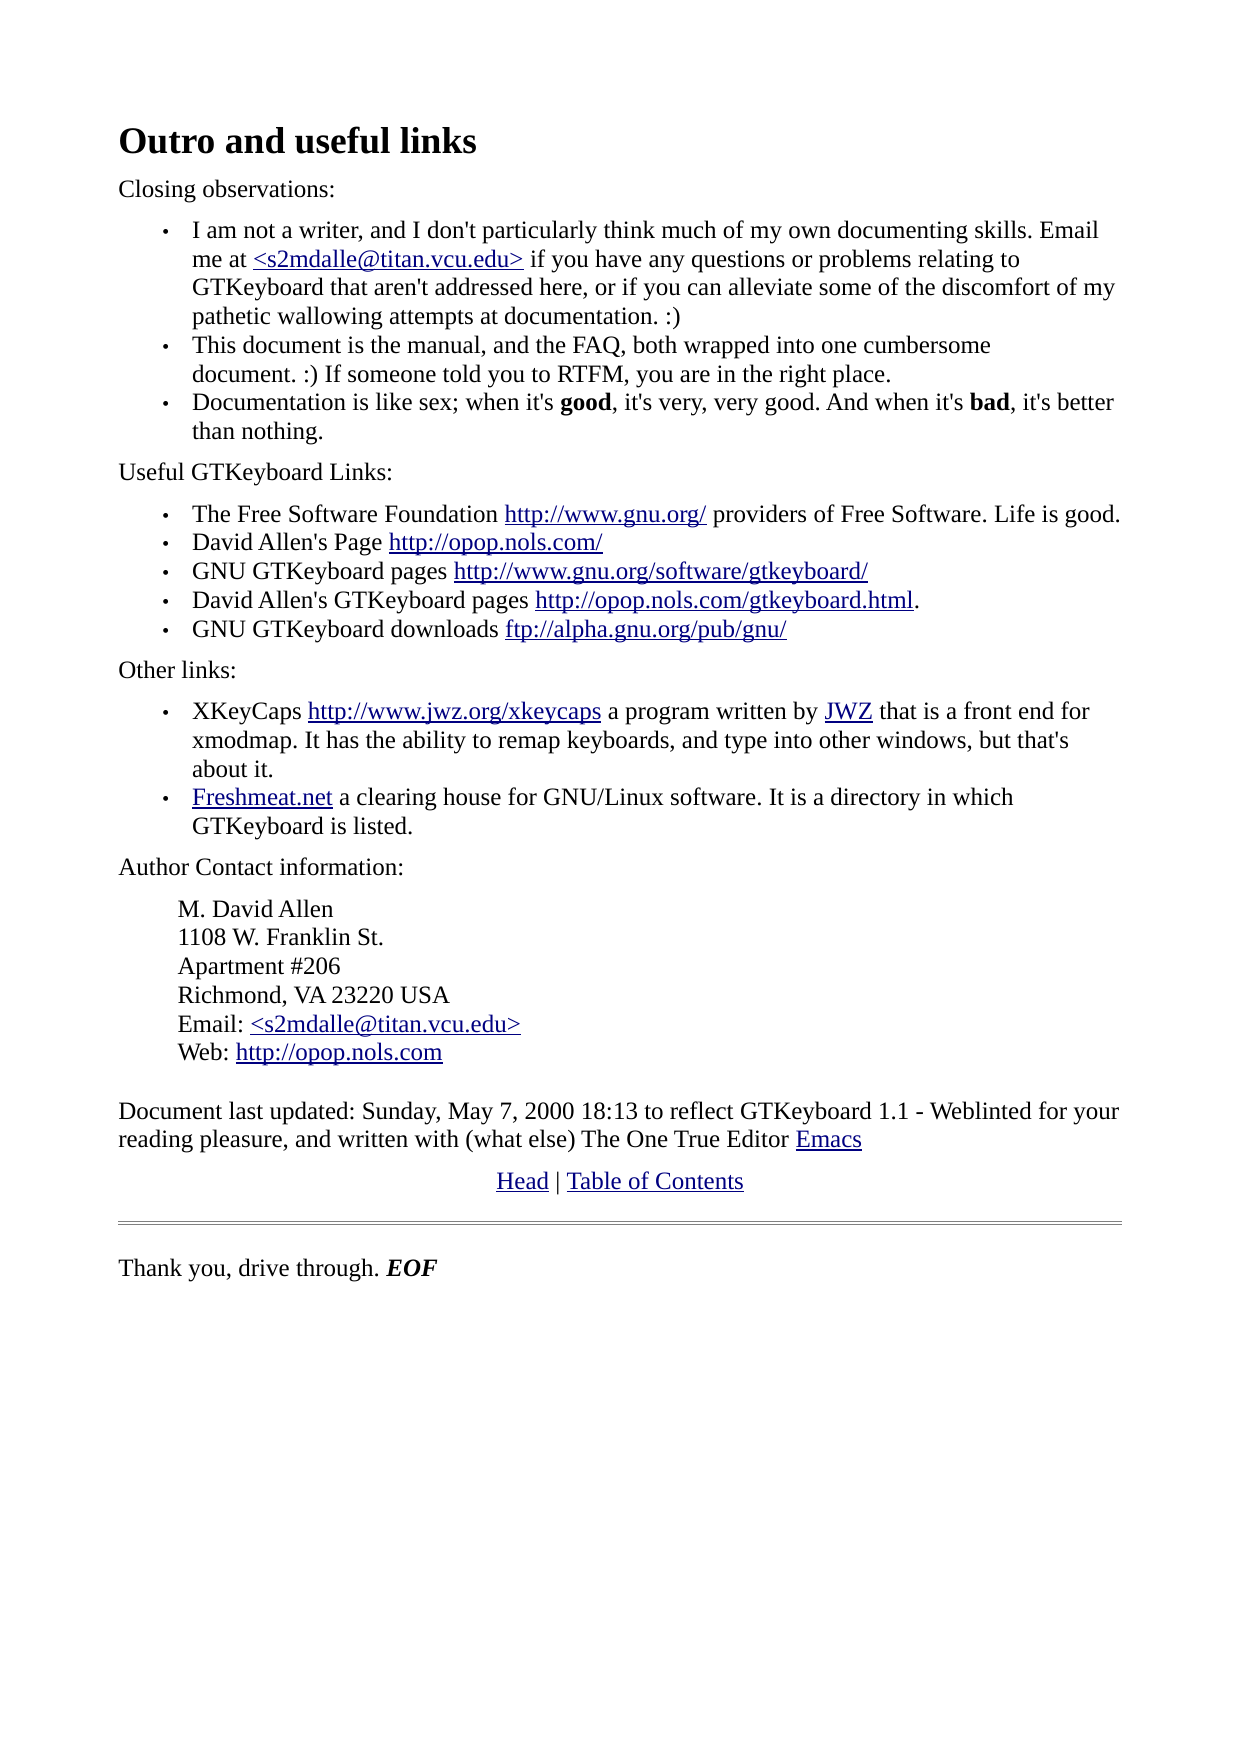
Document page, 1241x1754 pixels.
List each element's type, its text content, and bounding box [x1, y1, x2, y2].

text Head | Table of Contents [118, 1166, 1122, 1194]
list David Allen's Page http://opop.nols.com/ [162, 527, 1122, 556]
text Author Contact information: [118, 852, 1122, 881]
list GNU GTKeyboard downloads ftp://alpha.gnu.org/pub/gnu/ [162, 614, 1122, 642]
list Documentation is like sex; when it's good, it's very, very good. And when it's bad, it's better than nothing. [162, 387, 1122, 445]
text Document last updated: Sunday, May 7, 2000 18:13 to reflect GTKeyboard 1.1 - Weblinted for your reading pleasure, and written with (what else) The One True Editor Emacs [118, 1096, 1122, 1153]
list GNU GTKeyboard pages http://www.gnu.org/software/gtkeyboard/ [162, 556, 1122, 585]
text Closing observations: [118, 174, 1122, 202]
list The Free Software Foundation http://www.gnu.org/ providers of Free Software. Life is good. [162, 499, 1122, 527]
text M. David Allen 1108 W. Franklin St. Apartment #206 Richmond, VA 23220 USA Email: <s2mdalle@titan.vcu.edu> Web: http://opop.nols.com [177, 894, 1063, 1066]
list XKeyCaps http://www.jwz.org/xkeycaps a program written by JWZ that is a front end for xmodmap. It has the ability to remap keyboards, and type into other windows, but that's about it. [162, 696, 1122, 782]
list David Allen's GTKeyboard pages http://opop.nols.com/gtkeyboard.html. [162, 585, 1122, 614]
list This document is the manual, and the FAQ, both wrapped into one cumbersome document. :) If someone told you to RTFM, you are in the right place. [162, 330, 1122, 387]
text Useful GTKeyboard Links: [118, 457, 1122, 486]
list Freshmeat.net a clearing house for GNU/Linux software. It is a directory in which GTKeyboard is listed. [162, 782, 1122, 840]
text Thank you, drive through. EOF [118, 1253, 1122, 1282]
text Other links: [118, 655, 1122, 684]
list I am not a writer, and I don't particularly think much of my own documenting skills. Email me at <s2mdalle@titan.vcu.edu> if you have any questions or problems relating to GTKeyboard that aren't addressed here, or if you can alleviate some of the discomfort of my pathetic wallowing attempts at documentation. :) [162, 215, 1122, 330]
subtitle Outro and useful links [118, 118, 1122, 161]
